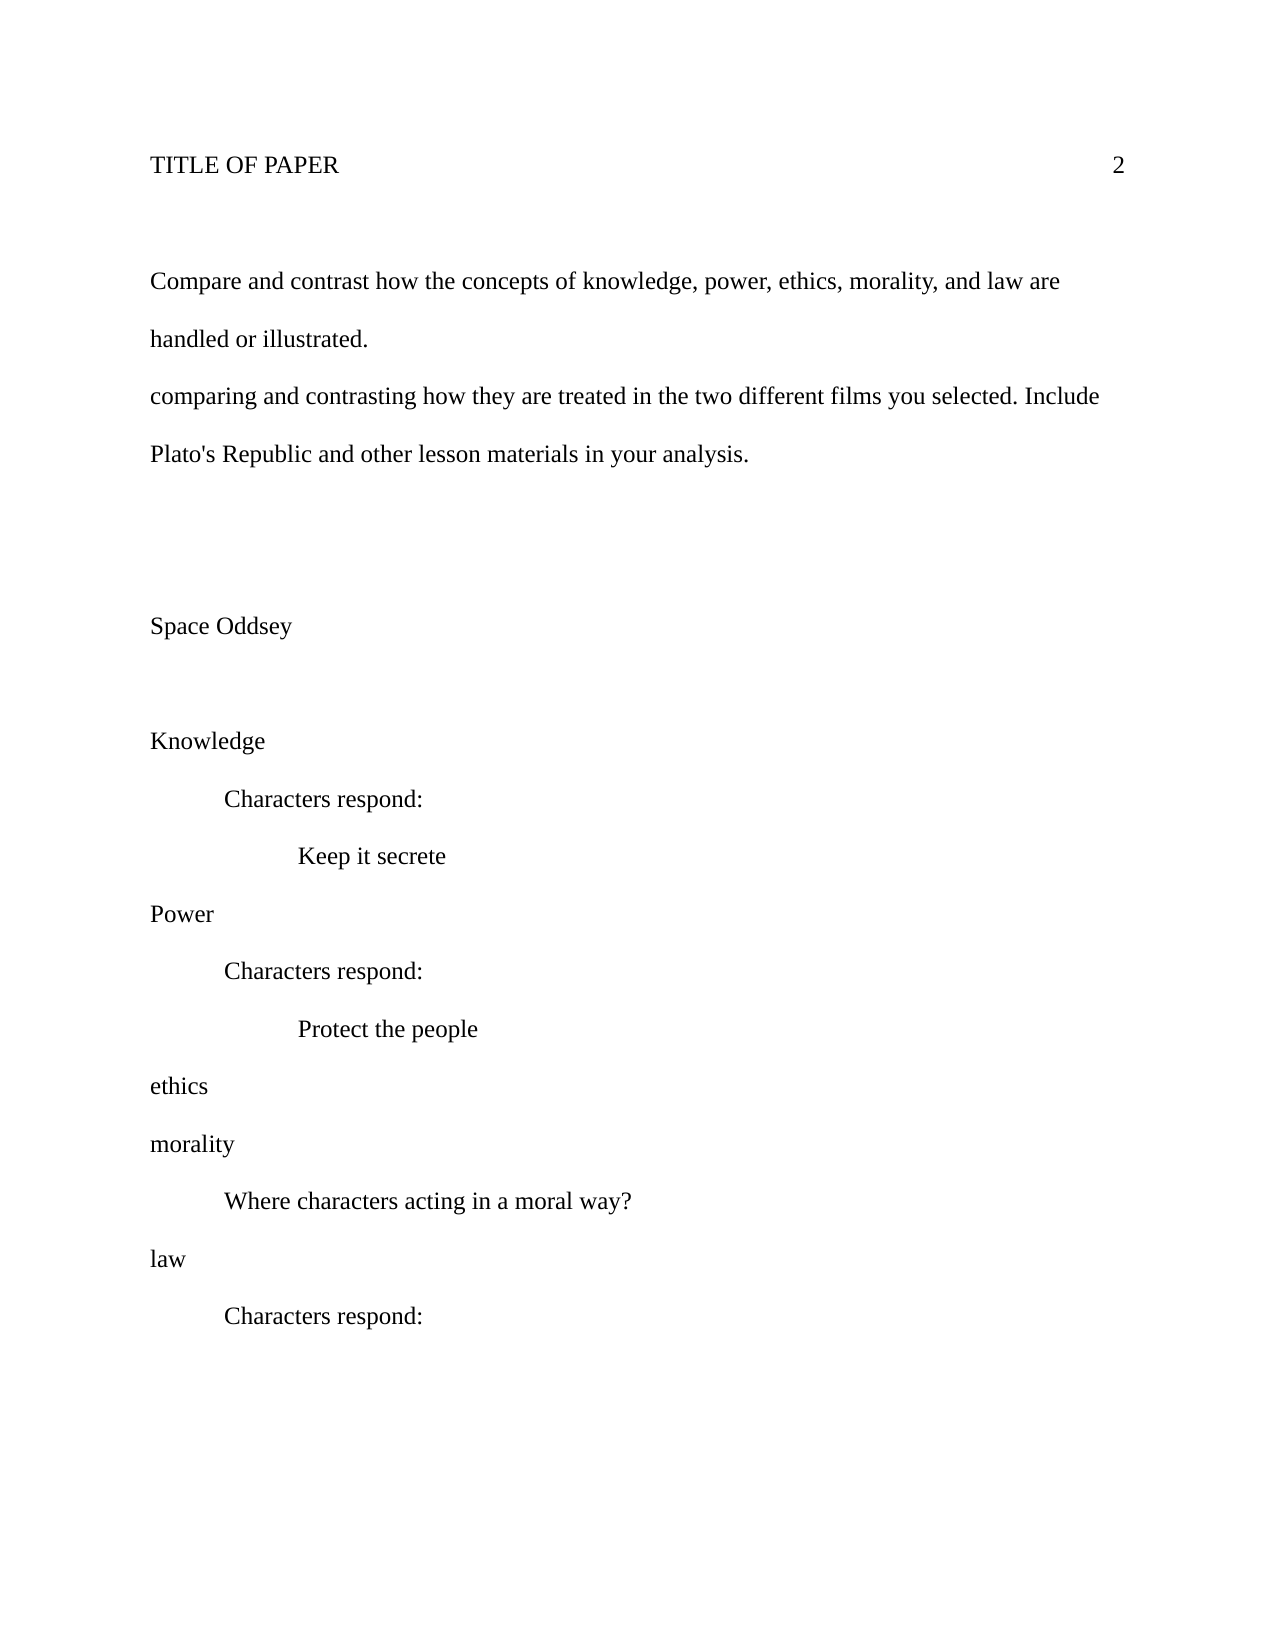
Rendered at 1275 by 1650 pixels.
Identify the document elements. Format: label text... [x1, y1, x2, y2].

text law [150, 1244, 1125, 1272]
text Power [150, 899, 1125, 927]
text Characters respond: [150, 784, 1125, 812]
text Knowledge [150, 726, 1125, 755]
text Compare and contrast how the concepts of knowledge, power, ethics, morality, and law are handled or illustrated. [150, 266, 1125, 352]
text Keep it secrete [150, 841, 1125, 870]
text Protect the people [150, 1014, 1125, 1042]
text Characters respond: [150, 956, 1125, 985]
text morality [150, 1129, 1125, 1157]
text comparing and contrasting how they are treated in the two different films you selected. Include Plato's Republic and other lesson materials in your analysis. [150, 381, 1125, 467]
text Characters respond: [150, 1301, 1125, 1330]
text Where characters acting in a moral way? [150, 1186, 1125, 1215]
text Space Oddsey [150, 611, 1125, 640]
text ethics [150, 1071, 1125, 1100]
